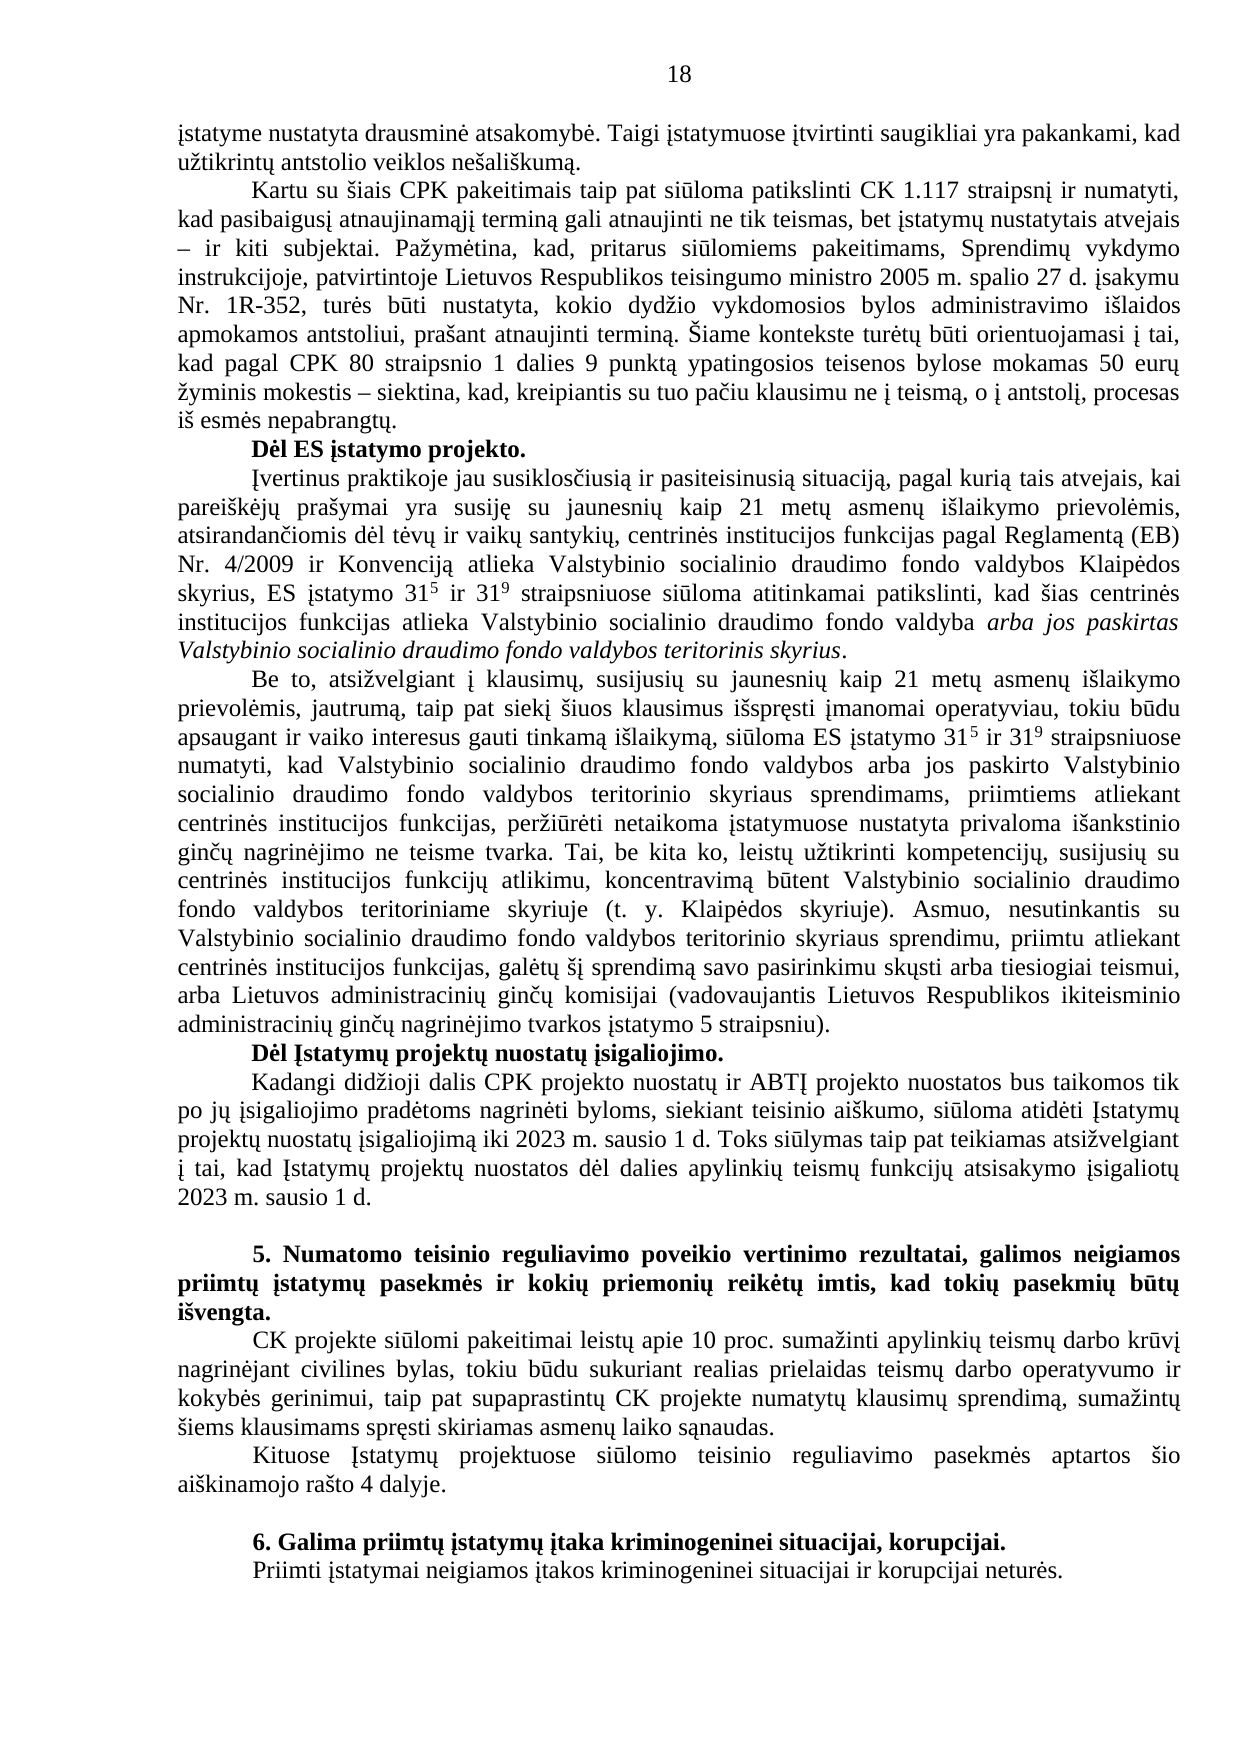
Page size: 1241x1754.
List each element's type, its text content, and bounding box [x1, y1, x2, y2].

text įstatyme nustatyta drausminė atsakomybė. Taigi įstatymuose įtvirtinti saugikliai yra pakankami, kad užtikrintų antstolio veiklos nešališkumą. [177, 118, 1181, 176]
text 5. Numatomo teisinio reguliavimo poveikio vertinimo rezultatai, galimos neigiamos priimtų įstatymų pasekmės ir kokių priemonių reikėtų imtis, kad tokių pasekmių būtų išvengta. [177, 1239, 1181, 1326]
text Kituose Įstatymų projektuose siūlomo teisinio reguliavimo pasekmės aptartos šio aiškinamojo rašto 4 dalyje. [177, 1441, 1181, 1498]
text Kartu su šiais CPK pakeitimais taip pat siūloma patikslinti CK 1.117 straipsnį ir numatyti, kad pasibaigusį atnaujinamąjį terminą gali atnaujinti ne tik teismas, bet įstatymų nustatytais atvejais – ir kiti subjektai. Pažymėtina, kad, pritarus siūlomiems pakeitimams, Sprendimų vykdymo instrukcijoje, patvirtintoje Lietuvos Respublikos teisingumo ministro 2005 m. spalio 27 d. įsakymu Nr. 1R-352, turės būti nustatyta, kokio dydžio vykdomosios bylos administravimo išlaidos apmokamos antstoliui, prašant atnaujinti terminą. Šiame kontekste turėtų būti orientuojamasi į tai, kad pagal CPK 80 straipsnio 1 dalies 9 punktą ypatingosios teisenos bylose mokamas 50 eurų žyminis mokestis – siektina, kad, kreipiantis su tuo pačiu klausimu ne į teismą, o į antstolį, procesas iš esmės nepabrangtų. [177, 176, 1181, 434]
text CK projekte siūlomi pakeitimai leistų apie 10 proc. sumažinti apylinkių teismų darbo krūvį nagrinėjant civilines bylas, tokiu būdu sukuriant realias prielaidas teismų darbo operatyvumo ir kokybės gerinimui, taip pat supaprastintų CK projekte numatytų klausimų sprendimą, sumažintų šiems klausimams spręsti skiriamas asmenų laiko sąnaudas. [177, 1326, 1181, 1441]
text 6. Galima priimtų įstatymų įtaka kriminogeninei situacijai, korupcijai. [177, 1527, 1181, 1556]
text Dėl ES įstatymo projekto. [177, 434, 1181, 463]
text Įvertinus praktikoje jau susiklosčiusią ir pasiteisinusią situaciją, pagal kurią tais atvejais, kai pareiškėjų prašymai yra susiję su jaunesnių kaip 21 metų asmenų išlaikymo prievolėmis, atsirandančiomis dėl tėvų ir vaikų santykių, centrinės institucijos funkcijas pagal Reglamentą (EB) Nr. 4/2009 ir Konvenciją atlieka Valstybinio socialinio draudimo fondo valdybos Klaipėdos skyrius, ES įstatymo 315 ir 319 straipsniuose siūloma atitinkamai patikslinti, kad šias centrinės institucijos funkcijas atlieka Valstybinio socialinio draudimo fondo valdyba arba jos paskirtas Valstybinio socialinio draudimo fondo valdybos teritorinis skyrius. [177, 463, 1181, 664]
text Kadangi didžioji dalis CPK projekto nuostatų ir ABTĮ projekto nuostatos bus taikomos tik po jų įsigaliojimo pradėtoms nagrinėti byloms, siekiant teisinio aiškumo, siūloma atidėti Įstatymų projektų nuostatų įsigaliojimą iki 2023 m. sausio 1 d. Toks siūlymas taip pat teikiamas atsižvelgiant į tai, kad Įstatymų projektų nuostatos dėl dalies apylinkių teismų funkcijų atsisakymo įsigaliotų 2023 m. sausio 1 d. [177, 1067, 1181, 1211]
text Priimti įstatymai neigiamos įtakos kriminogeninei situacijai ir korupcijai neturės. [177, 1556, 1181, 1584]
text Dėl Įstatymų projektų nuostatų įsigaliojimo. [177, 1038, 1181, 1067]
text Be to, atsižvelgiant į klausimų, susijusių su jaunesnių kaip 21 metų asmenų išlaikymo prievolėmis, jautrumą, taip pat siekį šiuos klausimus išspręsti įmanomai operatyviau, tokiu būdu apsaugant ir vaiko interesus gauti tinkamą išlaikymą, siūloma ES įstatymo 315 ir 319 straipsniuose numatyti, kad Valstybinio socialinio draudimo fondo valdybos arba jos paskirto Valstybinio socialinio draudimo fondo valdybos teritorinio skyriaus sprendimams, priimtiems atliekant centrinės institucijos funkcijas, peržiūrėti netaikoma įstatymuose nustatyta privaloma išankstinio ginčų nagrinėjimo ne teisme tvarka. Tai, be kita ko, leistų užtikrinti kompetencijų, susijusių su centrinės institucijos funkcijų atlikimu, koncentravimą būtent Valstybinio socialinio draudimo fondo valdybos teritoriniame skyriuje (t. y. Klaipėdos skyriuje). Asmuo, nesutinkantis su Valstybinio socialinio draudimo fondo valdybos teritorinio skyriaus sprendimu, priimtu atliekant centrinės institucijos funkcijas, galėtų šį sprendimą savo pasirinkimu skųsti arba tiesiogiai teismui, arba Lietuvos administracinių ginčų komisijai (vadovaujantis Lietuvos Respublikos ikiteisminio administracinių ginčų nagrinėjimo tvarkos įstatymo 5 straipsniu). [177, 664, 1181, 1038]
